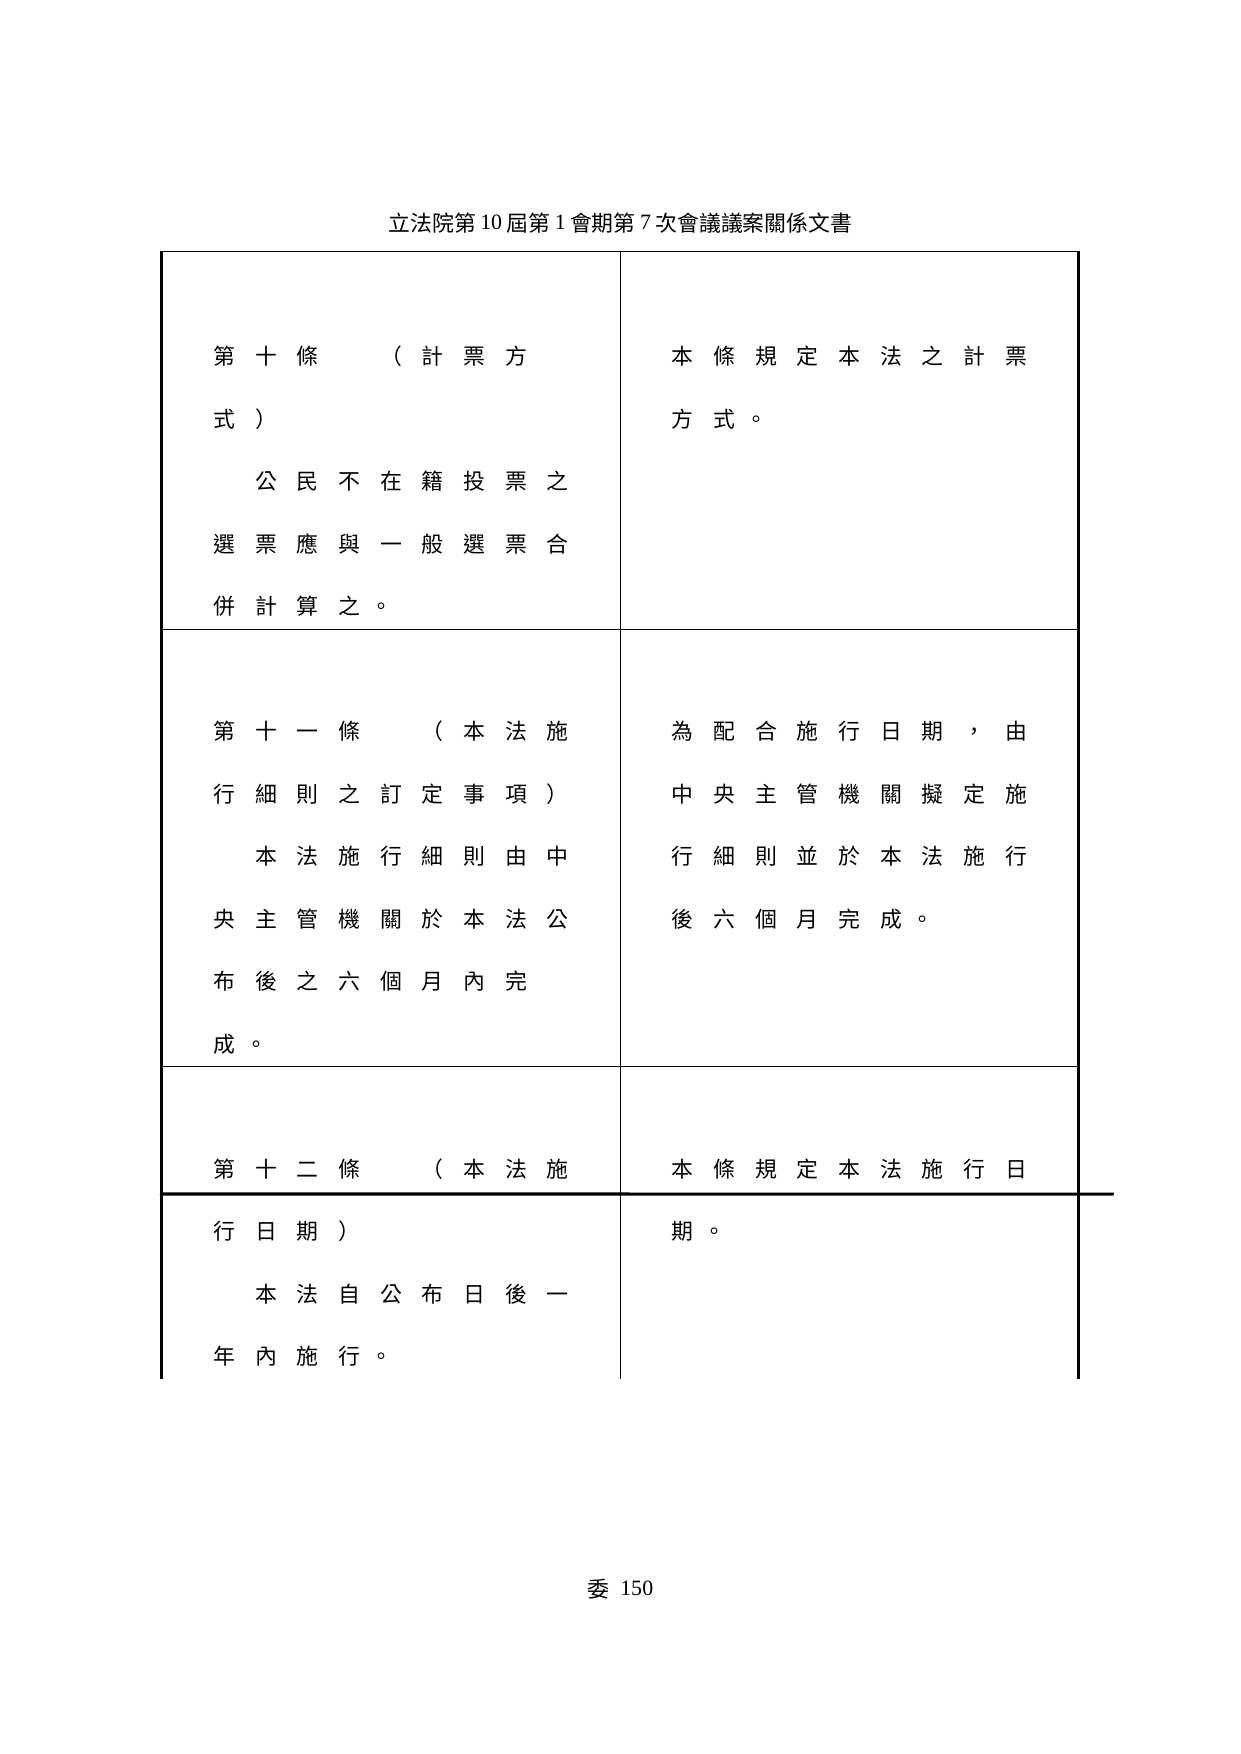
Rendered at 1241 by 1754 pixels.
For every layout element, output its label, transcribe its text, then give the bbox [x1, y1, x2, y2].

table_cell 第十一條 （本法施行細則之訂定事項） 本法施行細則由中央主管機關於本法公布後之六個月內完成。 [163, 630, 620, 1066]
table_cell 第十二條 （本法施 [163, 1067, 620, 1192]
table_cell 本條規定本法之計票方式。 [621, 252, 1077, 629]
table_cell 為配合施行日期，由中央主管機關擬定施行細則並於本法施行後六個月完成。 [621, 630, 1077, 1066]
table_cell 行日期） 本法自公布日後一年內施行。 [163, 1196, 620, 1379]
table_cell 期。 [621, 1196, 1077, 1379]
table_cell 第十條 （計票方式） 公民不在籍投票之選票應與一般選票合併計算之。 [163, 252, 620, 629]
table_cell 本條規定本法施行日 [621, 1067, 1077, 1192]
